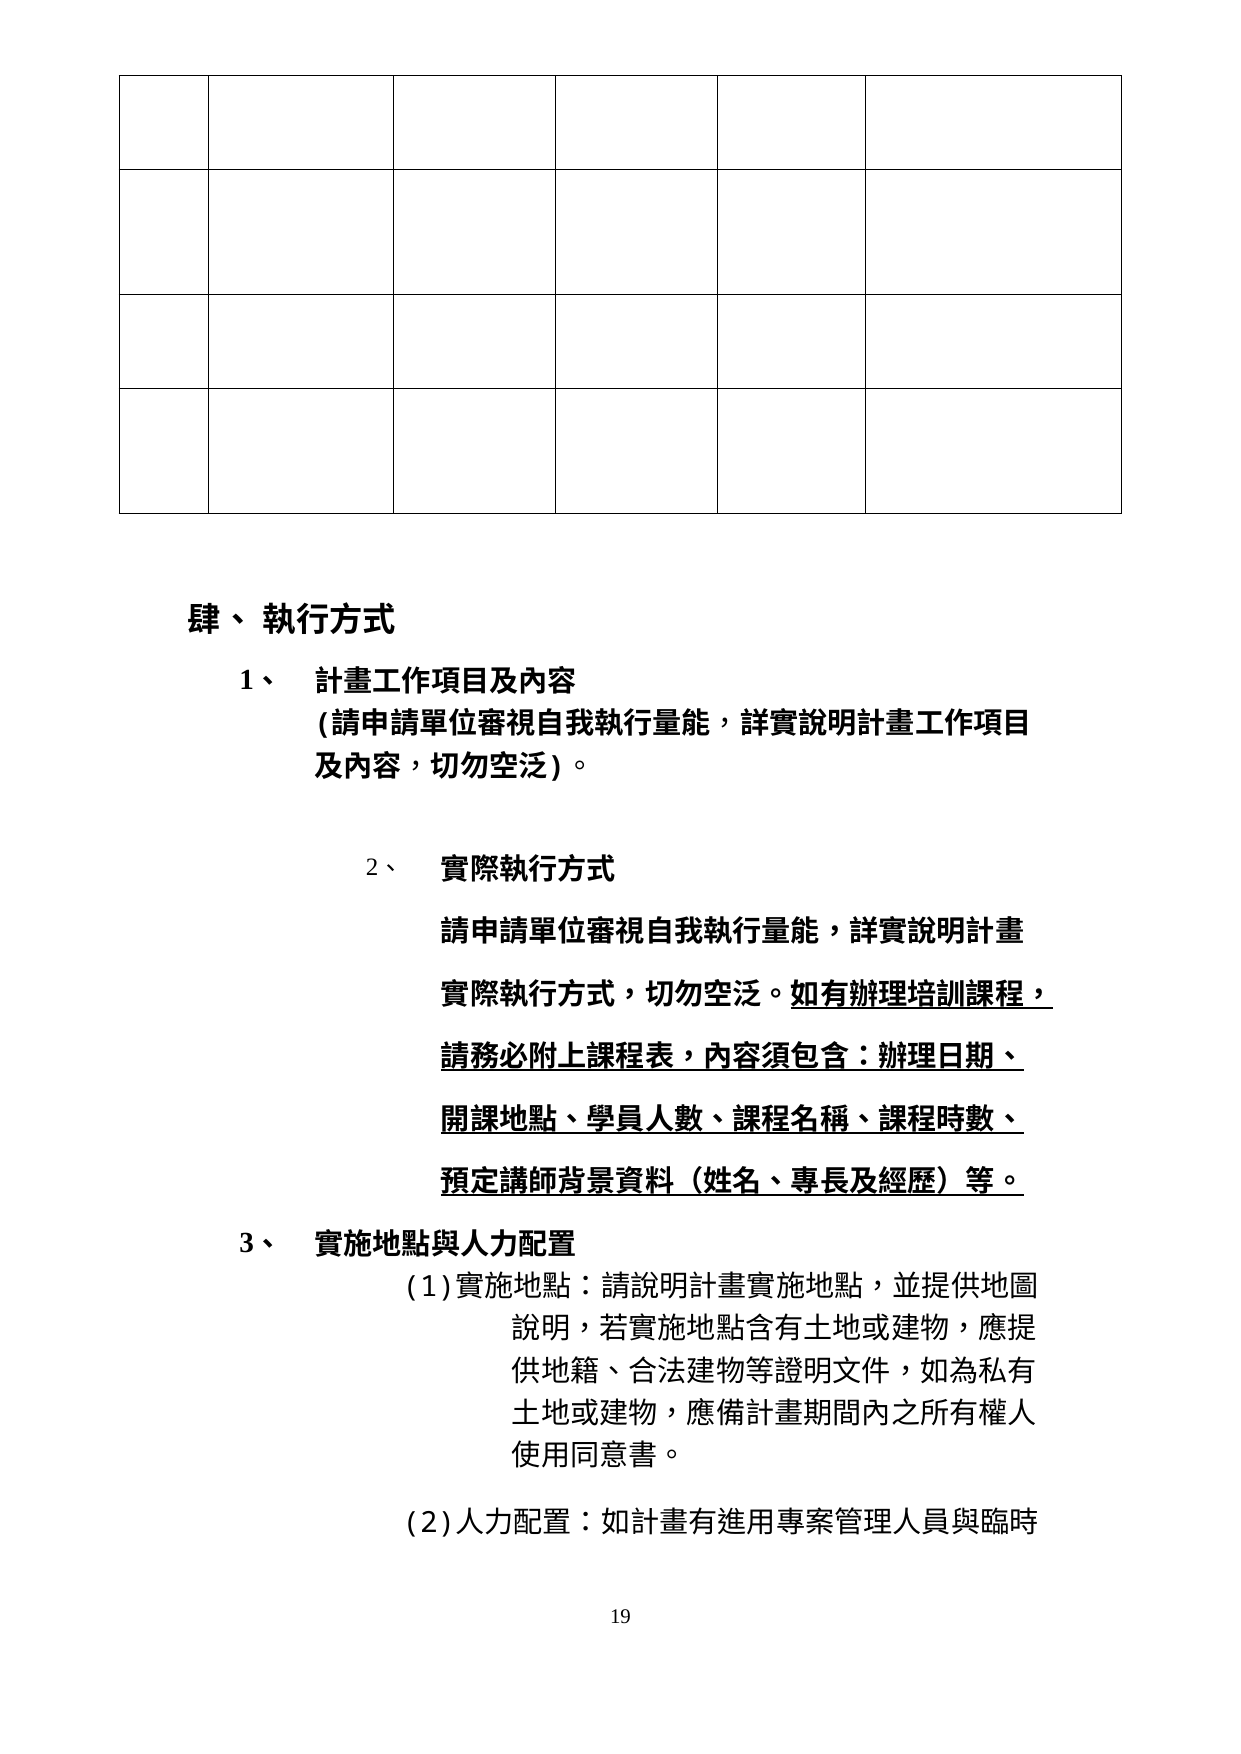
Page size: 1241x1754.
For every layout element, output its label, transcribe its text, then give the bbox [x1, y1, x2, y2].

table_cell [718, 295, 865, 387]
table_cell [209, 170, 393, 294]
list 人力配置：如計畫有進用專案管理人員與臨時 [402, 1499, 1053, 1541]
table_cell [120, 76, 208, 169]
list 實施地點：請說明計畫實施地點，並提供地圖說明，若實施地點含有土地或建物，應提供地籍、合法建物等證明文件，如為私有土地或建物，應備計畫期間內之所有權人使用同意書。 [402, 1262, 1053, 1474]
table_cell [718, 76, 865, 169]
table_cell [718, 170, 865, 294]
table_cell [556, 170, 717, 294]
table_cell [866, 76, 1121, 169]
table_cell [394, 170, 555, 294]
table_cell [209, 389, 393, 512]
list 實施地點與人力配置 [239, 1200, 1053, 1262]
table_cell [394, 76, 555, 169]
list 執行方式 [187, 575, 1053, 637]
table_cell [209, 295, 393, 387]
table_cell [120, 389, 208, 512]
table_cell [394, 389, 555, 512]
table_cell [866, 389, 1121, 512]
text (請申請單位審視自我執行量能，詳實說明計畫工作項目及內容，切勿空泛)。 [314, 700, 1053, 785]
table_cell [866, 295, 1121, 387]
table_cell [718, 389, 865, 512]
table_cell [120, 170, 208, 294]
table_cell [866, 170, 1121, 294]
table_cell [120, 295, 208, 387]
table_cell [209, 76, 393, 169]
table_cell [556, 76, 717, 169]
table_cell [556, 295, 717, 387]
table_cell [556, 389, 717, 512]
list 實際執行方式 請申請單位審視自我執行量能，詳實說明計畫實際執行方式，切勿空泛。如有辦理培訓課程，請務必附上課程表，內容須包含：辦理日期、開課地點、學員人數、課程名稱、課程時數、預定講師背景資料（姓名、專長及經歷）等。 [366, 825, 1053, 1200]
list 計畫工作項目及內容 [239, 637, 1053, 700]
table_cell [394, 295, 555, 387]
